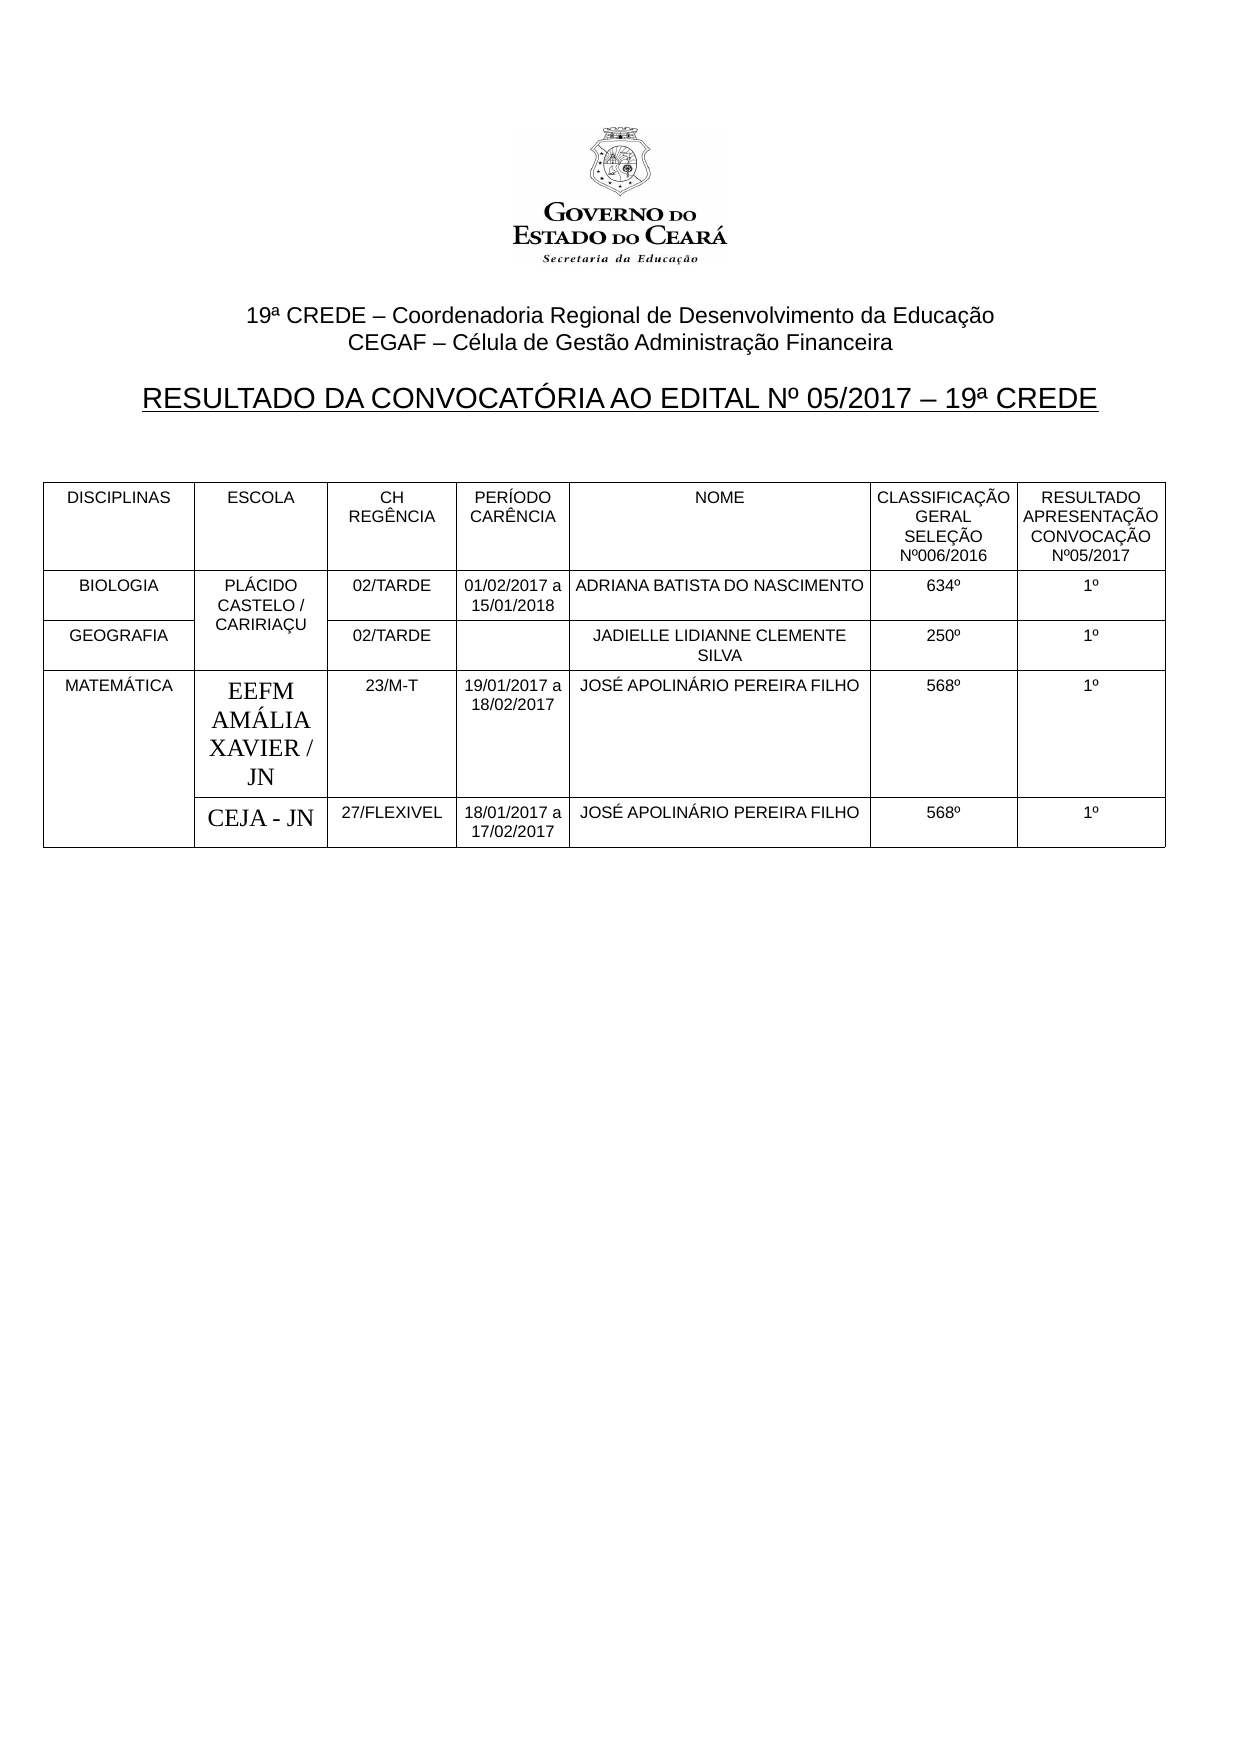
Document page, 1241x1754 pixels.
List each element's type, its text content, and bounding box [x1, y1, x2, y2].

picture [512, 127, 728, 265]
table_cell JOSÉ APOLINÁRIO PEREIRA FILHO [570, 671, 870, 797]
table_cell 250º [871, 621, 1017, 670]
table_cell JADIELLE LIDIANNE CLEMENTE SILVA [570, 621, 870, 670]
table_cell 02/TARDE [328, 571, 456, 620]
table_cell 02/TARDE [328, 621, 456, 670]
table_header CLASSIFICAÇÃO GERAL SELEÇÃO Nº006/2016 [871, 483, 1017, 570]
table_header CH REGÊNCIA [328, 483, 456, 570]
text 19ª CREDE – Coordenadoria Regional de Desenvolvimento da Educação [118, 302, 1122, 329]
table_header NOME [570, 483, 870, 570]
table_cell 1º [1018, 571, 1165, 620]
table_cell [457, 621, 569, 670]
table_cell ADRIANA BATISTA DO NASCIMENTO [570, 571, 870, 620]
table_cell 634º [871, 571, 1017, 620]
text RESULTADO DA CONVOCATÓRIA AO EDITAL Nº 05/2017 – 19ª CREDE [118, 382, 1122, 415]
table_header ESCOLA [195, 483, 327, 570]
table_cell 18/01/2017 a 17/02/2017 [457, 798, 569, 847]
table_cell CEJA - JN [195, 798, 327, 847]
table_cell 1º [1018, 671, 1165, 797]
table_cell 568º [871, 798, 1017, 847]
table_cell PLÁCIDO CASTELO / CARIRIAÇU [195, 571, 327, 670]
table_cell 568º [871, 671, 1017, 797]
table_cell 01/02/2017 a 15/01/2018 [457, 571, 569, 620]
text CEGAF – Célula de Gestão Administração Financeira [118, 329, 1122, 355]
table_cell JOSÉ APOLINÁRIO PEREIRA FILHO [570, 798, 870, 847]
table_cell 23/M-T [328, 671, 456, 797]
table_header PERÍODO CARÊNCIA [457, 483, 569, 570]
table_cell GEOGRAFIA [44, 621, 194, 670]
table_cell 1º [1018, 621, 1165, 670]
table_cell MATEMÁTICA [44, 671, 194, 847]
table_cell EEFM AMÁLIA XAVIER / JN [195, 671, 327, 797]
table_header RESULTADO APRESENTAÇÃO CONVOCAÇÃO Nº05/2017 [1018, 483, 1165, 570]
table_cell 27/FLEXIVEL [328, 798, 456, 847]
table_cell BIOLOGIA [44, 571, 194, 620]
table_cell 1º [1018, 798, 1165, 847]
table_cell 19/01/2017 a 18/02/2017 [457, 671, 569, 797]
table_header DISCIPLINAS [44, 483, 194, 570]
